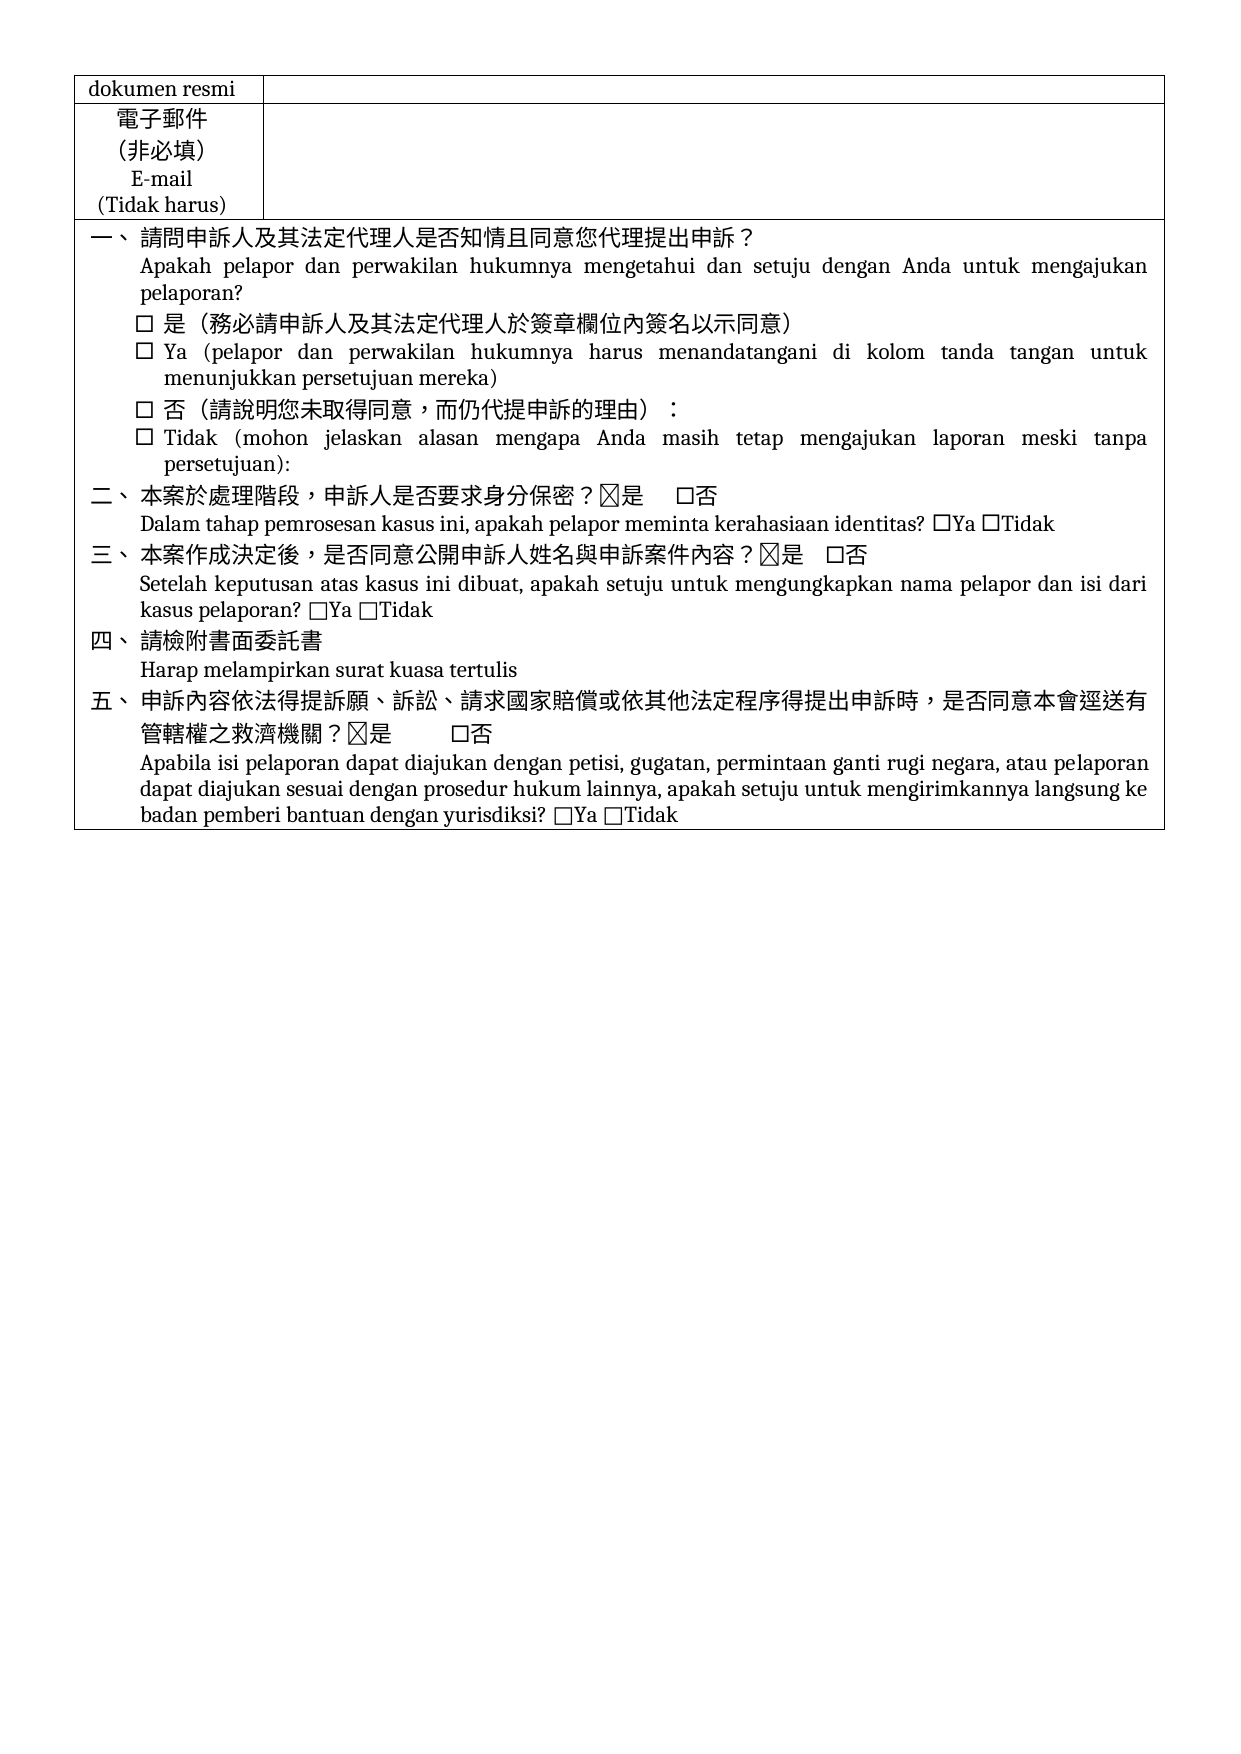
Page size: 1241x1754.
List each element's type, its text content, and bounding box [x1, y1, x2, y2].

table_cell 電子郵件 （非必填） E-mail (Tidak harus) [75, 104, 263, 219]
table_cell [264, 76, 1164, 102]
table_cell [264, 104, 1164, 219]
table_cell 請問申訴人及其法定代理人是否知情且同意您代理提出申訴？ Apakah pelapor dan perwakilan hukumnya mengetahui dan setuju dengan Anda untuk mengajukan pelaporan? 是（務必請申訴人及其法定代理人於簽章欄位內簽名以示同意） Ya (pelapor dan perwakilan hukumnya harus menandatangani di kolom tanda tangan untuk menunjukkan persetujuan mereka) 否（請說明您未取得同意，而仍代提申訴的理由）： Tidak (mohon jelaskan alasan mengapa Anda masih tetap mengajukan laporan meski tanpa persetujuan): 本案於處理階段，申訴人是否要求身分保密？是 否 Dalam tahap pemrosesan kasus ini, apakah pelapor meminta kerahasiaan identitas? Ya Tidak 本案作成決定後，是否同意公開申訴人姓名與申訴案件內容？是 否 Setelah keputusan atas kasus ini dibuat, apakah setuju untuk mengungkapkan nama pelapor dan isi dari kasus pelaporan? □Ya □Tidak 請檢附書面委託書 Harap melampirkan surat kuasa tertulis 申訴內容依法得提訴願、訴訟、請求國家賠償或依其他法定程序得提出申訴時，是否同意本會逕送有管轄權之救濟機關？是 否 Apabila isi pelaporan dapat diajukan dengan petisi, gugatan, permintaan ganti rugi negara, atau pelaporan dapat diajukan sesuai dengan prosedur hukum lainnya, apakah setuju untuk mengirimkannya langsung ke badan pemberi bantuan dengan yurisdiksi? □Ya □Tidak [75, 220, 1164, 828]
table_cell dokumen resmi [75, 76, 263, 102]
